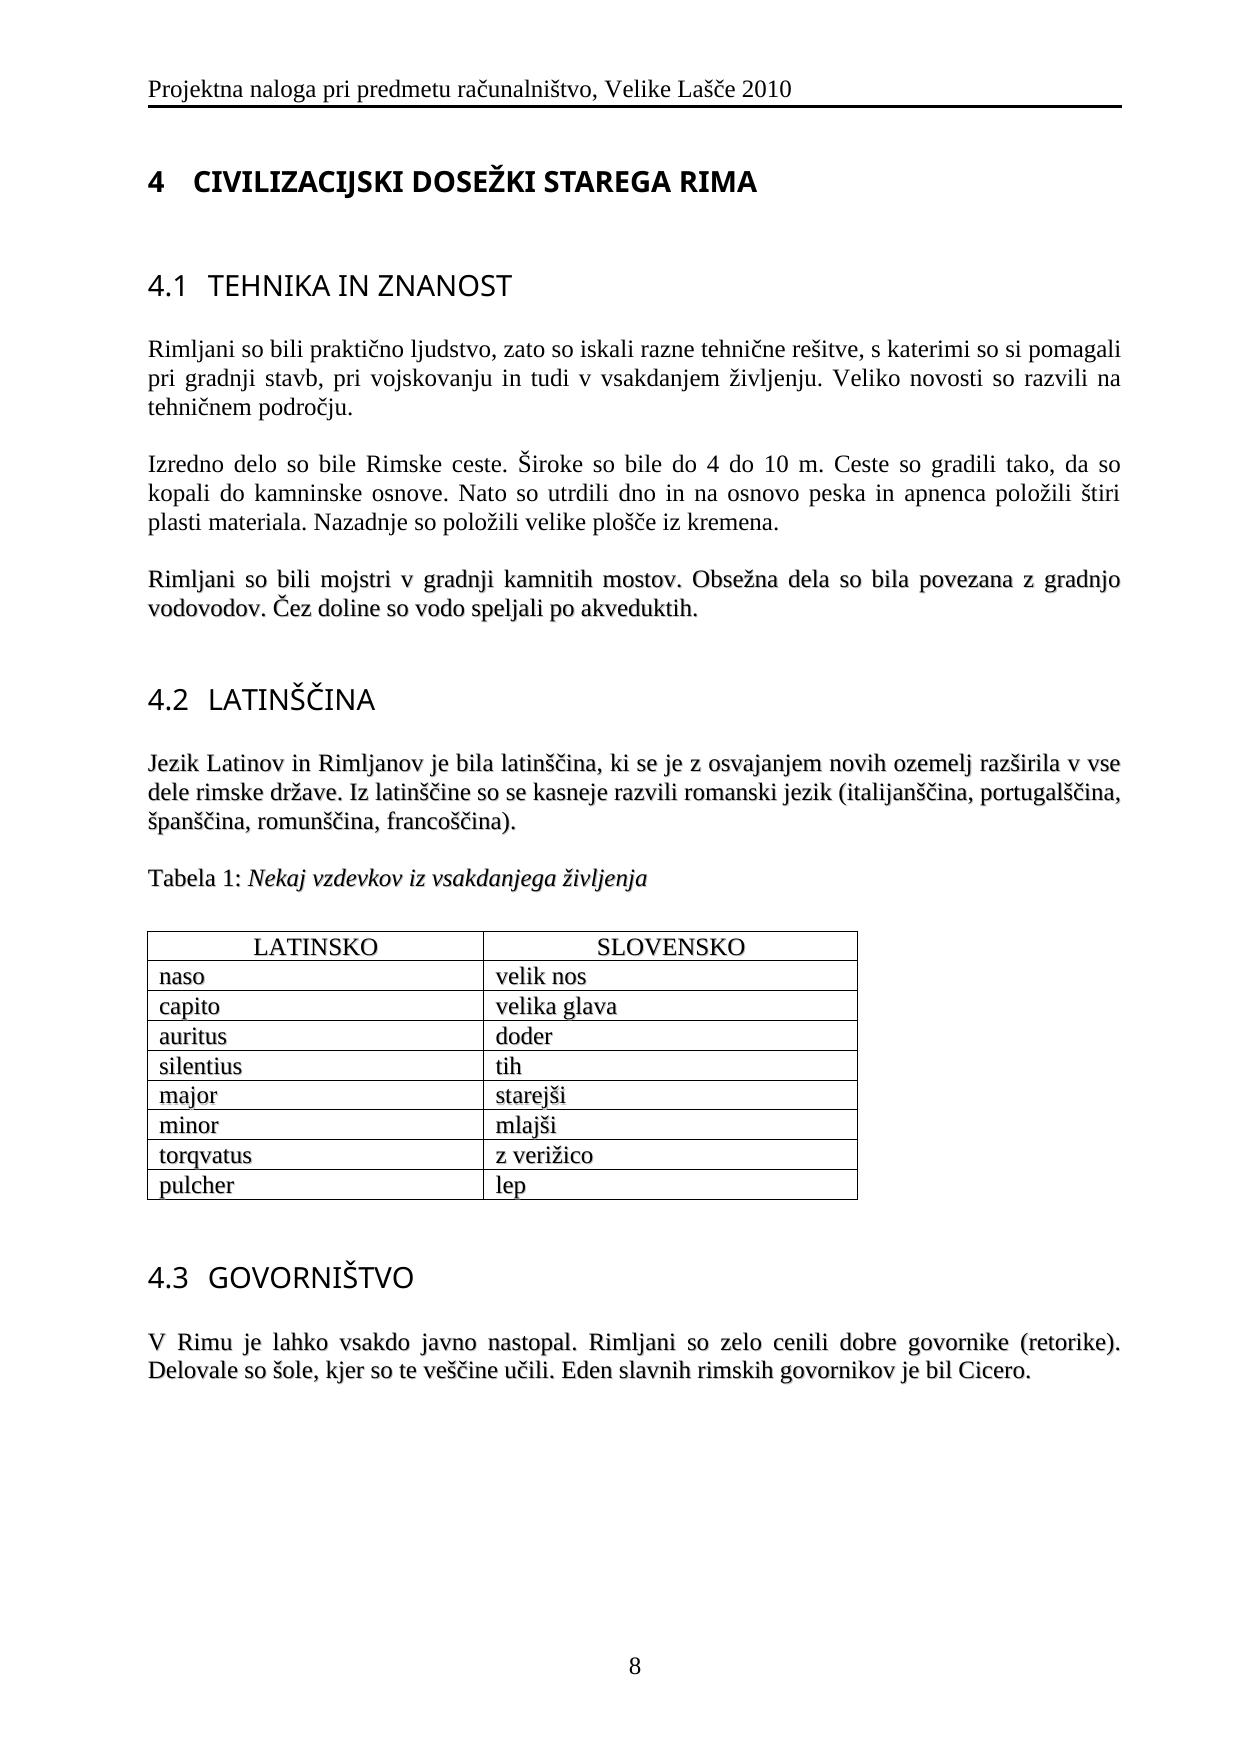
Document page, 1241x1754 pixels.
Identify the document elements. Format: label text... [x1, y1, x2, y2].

table_cell minor [148, 1110, 483, 1139]
table_cell pulcher [148, 1170, 483, 1199]
text Jezik Latinov in Rimljanov je bila latinščina, ki se je z osvajanjem novih ozemelj razširila v vse dele rimske države. Iz latinščine so se kasneje razvili romanski jezik (italijanščina, portugalščina, španščina, romunščina, francoščina). [148, 748, 1122, 835]
table_cell doder [484, 1021, 857, 1050]
table_cell velika glava [484, 991, 857, 1020]
text Izredno delo so bile Rimske ceste. Široke so bile do 4 do 10 m. Ceste so gradili tako, da so kopali do kamninske osnove. Nato so utrdili dno in na osnovo peska in apnenca položili štiri plasti materiala. Nazadnje so položili velike plošče iz kremena. [148, 449, 1122, 536]
table_cell torqvatus [148, 1140, 483, 1169]
table_cell naso [148, 961, 483, 990]
table_header LATINSKO [148, 932, 483, 960]
subtitle CIVILIZACIJSKI DOSEŽKI STAREGA RIMA [148, 162, 1122, 201]
text Rimljani so bili praktično ljudstvo, zato so iskali razne tehnične rešitve, s katerimi so si pomagali pri gradnji stavb, pri vojskovanju in tudi v vsakdanjem življenju. Veliko novosti so razvili na tehničnem področju. [148, 334, 1122, 421]
subtitle GOVORNIŠTVO [148, 1258, 1122, 1297]
table_cell z verižico [484, 1140, 857, 1169]
subtitle TEHNIKA IN ZNANOST [148, 265, 1122, 305]
table_cell capito [148, 991, 483, 1020]
table_header SLOVENSKO [484, 932, 857, 960]
table_cell silentius [148, 1051, 483, 1079]
subtitle LATINŠČINA [148, 680, 1122, 719]
table_cell starejši [484, 1081, 857, 1109]
table_cell mlajši [484, 1110, 857, 1139]
table_cell tih [484, 1051, 857, 1079]
table_cell velik nos [484, 961, 857, 990]
text Rimljani so bili mojstri v gradnji kamnitih mostov. Obsežna dela so bila povezana z gradnjo vodovodov. Čez doline so vodo speljali po akveduktih. [148, 564, 1122, 622]
text V Rimu je lahko vsakdo javno nastopal. Rimljani so zelo cenili dobre govornike (retorike). Delovale so šole, kjer so te veščine učili. Eden slavnih rimskih govornikov je bil Cicero. [148, 1327, 1122, 1384]
table_cell major [148, 1081, 483, 1109]
text Tabela 1: Nekaj vzdevkov iz vsakdanjega življenja [148, 863, 1122, 892]
table_cell lep [484, 1170, 857, 1199]
table_cell auritus [148, 1021, 483, 1050]
